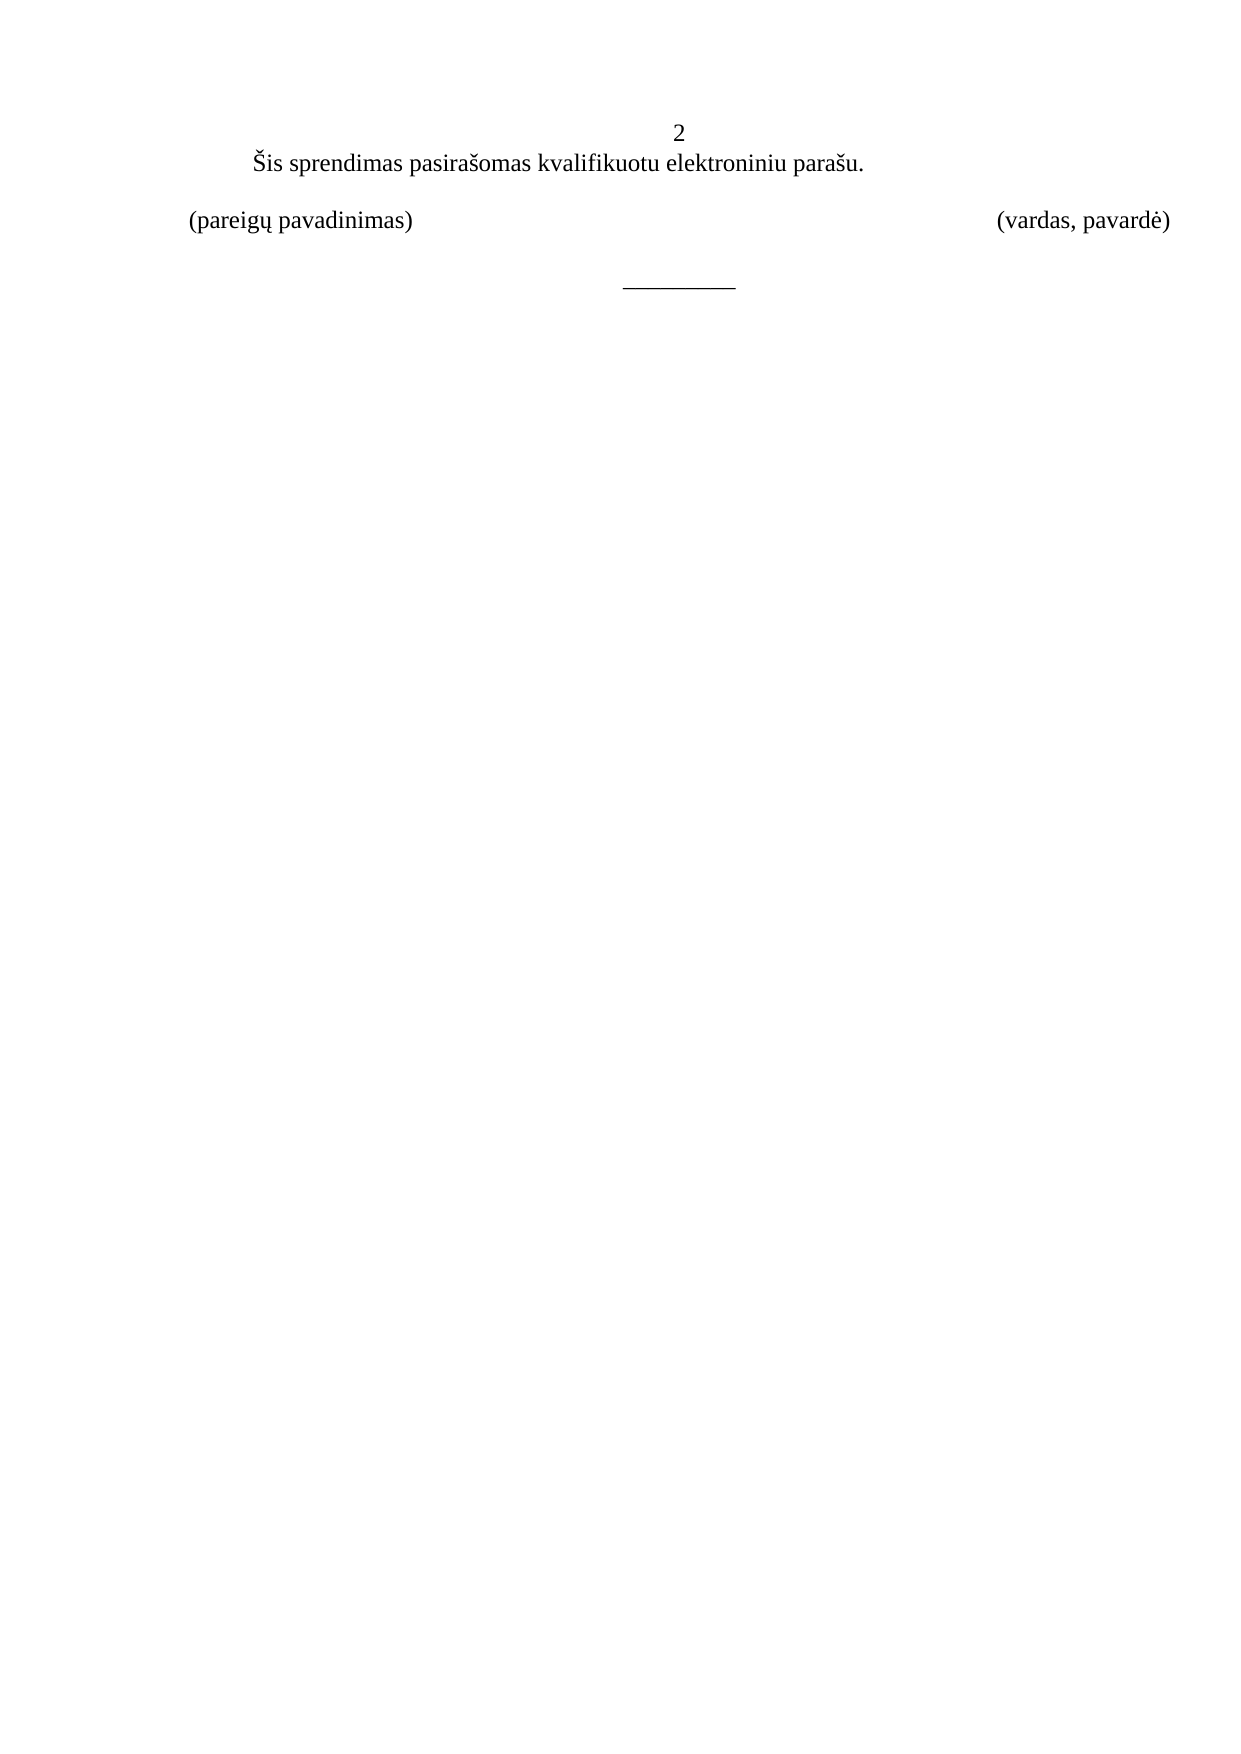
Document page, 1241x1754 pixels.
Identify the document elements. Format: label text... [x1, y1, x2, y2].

table_header (pareigų pavadinimas) [177, 205, 512, 234]
text Šis sprendimas pasirašomas kvalifikuotu elektroniniu parašu. [177, 148, 1181, 176]
table_header (vardas, pavardė) [847, 205, 1181, 234]
table_header [512, 205, 847, 234]
text _________ [177, 263, 1181, 291]
